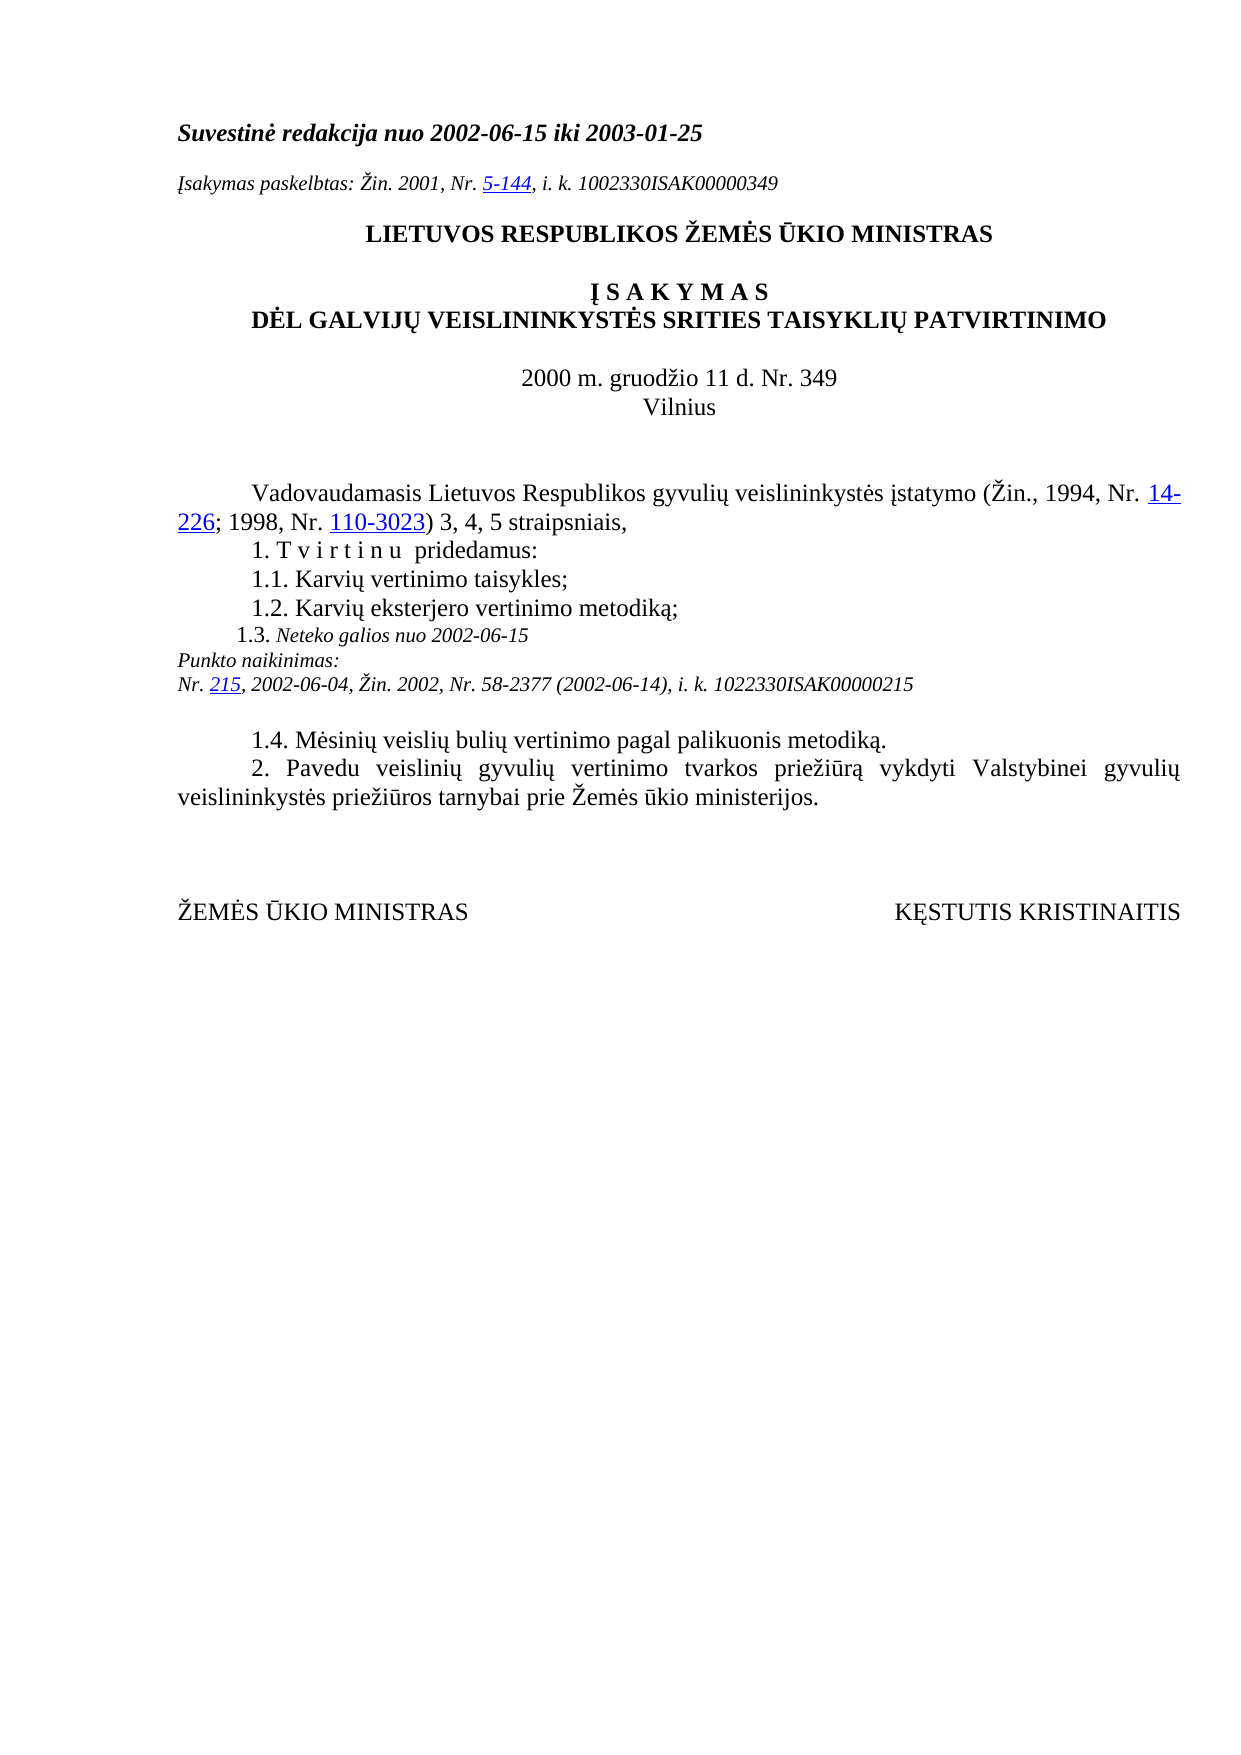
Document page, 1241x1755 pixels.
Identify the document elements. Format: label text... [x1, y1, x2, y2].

text Įsakymas paskelbtas: Žin. 2001, Nr. 5-144, i. k. 1002330ISAK00000349 [177, 171, 1181, 195]
text Suvestinė redakcija nuo 2002-06-15 iki 2003-01-25 [177, 118, 1181, 147]
text Vadovaudamasis Lietuvos Respublikos gyvulių veislininkystės įstatymo (Žin., 1994, Nr. 14-226; 1998, Nr. 110-3023) 3, 4, 5 straipsniais, [177, 478, 1181, 535]
text DĖL GALVIJŲ VEISLININKYSTĖS SRITIES TAISYKLIŲ PATVIRTINIMO [177, 305, 1181, 334]
text 1. Tvirtinu pridedamus: [177, 535, 1181, 564]
text ŽEMĖS ŪKIO MINISTRAS KĘSTUTIS KRISTINAITIS [177, 897, 1181, 926]
text Vilnius [177, 392, 1181, 420]
text Nr. 215, 2002-06-04, Žin. 2002, Nr. 58-2377 (2002-06-14), i. k. 1022330ISAK00000215 [177, 672, 1181, 696]
text 1.1. Karvių vertinimo taisykles; [177, 564, 1181, 593]
text Į S A K Y M A S [177, 277, 1181, 305]
text 2000 m. gruodžio 11 d. Nr. 349 [177, 363, 1181, 392]
text Punkto naikinimas: [177, 648, 1181, 672]
text 2. Pavedu veislinių gyvulių vertinimo tvarkos priežiūrą vykdyti Valstybinei gyvulių veislininkystės priežiūros tarnybai prie Žemės ūkio ministerijos. [177, 753, 1181, 811]
text LIETUVOS RESPUBLIKOS ŽEMĖS ŪKIO MINISTRAS [177, 219, 1181, 248]
text 1.2. Karvių eksterjero vertinimo metodiką; [177, 593, 1181, 622]
text 1.3. Neteko galios nuo 2002-06-15 [177, 622, 1181, 648]
text 1.4. Mėsinių veislių bulių vertinimo pagal palikuonis metodiką. [177, 725, 1181, 753]
